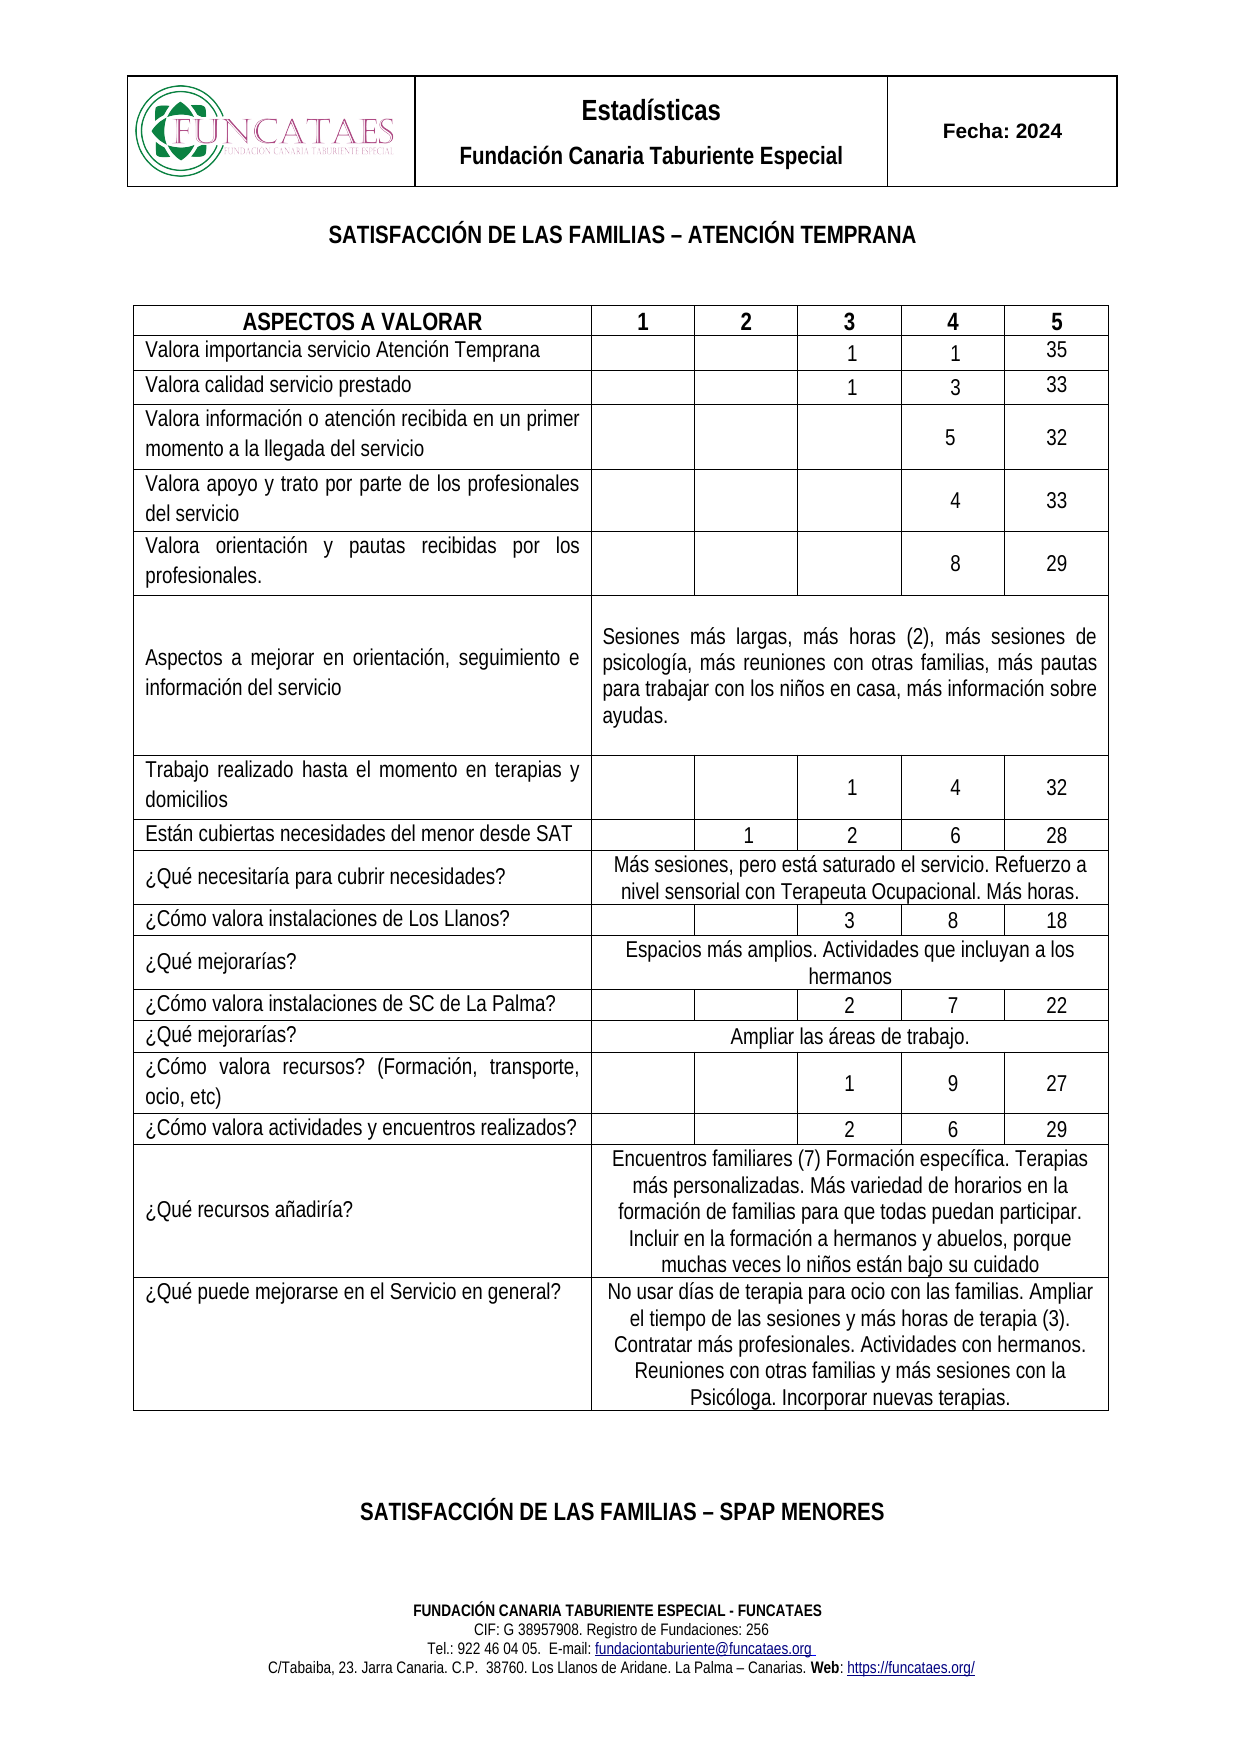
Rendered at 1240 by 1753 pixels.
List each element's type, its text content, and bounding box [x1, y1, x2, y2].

table_cell Más sesiones, pero está saturado el servicio. Refuerzo a nivel sensorial con Terapeuta Ocupacional. Más horas. [592, 851, 1108, 904]
table_cell Ampliar las áreas de trabajo. [592, 1021, 1108, 1052]
table_cell 3 [902, 371, 1004, 404]
table_cell ¿Qué mejorarías? [134, 1021, 591, 1052]
table_cell [695, 532, 797, 595]
table_cell ¿Qué recursos añadiría? [134, 1145, 591, 1277]
table_cell 1 [695, 820, 797, 850]
table_cell 4 [902, 756, 1004, 819]
table_cell ¿Cómo valora instalaciones de SC de La Palma? [134, 990, 591, 1020]
table_cell Sesiones más largas, más horas (2), más sesiones de psicología, más reuniones con otras familias, más pautas para trabajar con los niños en casa, más información sobre ayudas. [592, 596, 1108, 754]
text SATISFACCIÓN DE LAS FAMILIAS – SPAP MENORES [120, 1496, 1124, 1525]
table_cell [592, 756, 694, 819]
table_cell 1 [798, 756, 901, 819]
table_header 5 [1005, 306, 1108, 335]
table_cell 2 [798, 820, 901, 850]
table_cell ¿Cómo valora recursos? (Formación, transporte, ocio, etc) [134, 1053, 591, 1113]
table_cell [695, 756, 797, 819]
table_header 1 [592, 306, 694, 335]
table_cell 29 [1005, 532, 1108, 595]
table_cell 1 [798, 336, 901, 369]
table_cell 2 [798, 990, 901, 1020]
table_cell [592, 820, 694, 850]
table_cell 32 [1005, 756, 1108, 819]
table_cell ¿Qué mejorarías? [134, 936, 591, 989]
table_header 3 [798, 306, 901, 335]
table_cell Valora orientación y pautas recibidas por los profesionales. [134, 532, 591, 595]
table_cell Valora importancia servicio Atención Temprana [134, 336, 591, 369]
table_cell No usar días de terapia para ocio con las familias. Ampliar el tiempo de las sesiones y más horas de terapia (3). Contratar más profesionales. Actividades con hermanos. Reuniones con otras familias y más sesiones con la Psicóloga. Incorporar nuevas terapias. [592, 1278, 1108, 1410]
table_cell [695, 990, 797, 1020]
table_cell 32 [1005, 405, 1108, 469]
table_cell 29 [1005, 1114, 1108, 1144]
table_cell Valora apoyo y trato por parte de los profesionales del servicio [134, 470, 591, 531]
table_cell [695, 905, 797, 935]
table_cell 33 [1005, 470, 1108, 531]
table_cell [592, 905, 694, 935]
table_cell ¿Cómo valora instalaciones de Los Llanos? [134, 905, 591, 935]
table_cell [695, 470, 797, 531]
table_cell [695, 336, 797, 369]
table_cell [798, 532, 901, 595]
table_cell 8 [902, 532, 1004, 595]
table_cell 2 [798, 1114, 901, 1144]
table_cell 1 [902, 336, 1004, 369]
table_cell [695, 405, 797, 469]
table_cell 4 [902, 470, 1004, 531]
table_cell [592, 336, 694, 369]
table_cell 18 [1005, 905, 1108, 935]
table_cell Valora calidad servicio prestado [134, 371, 591, 404]
table_cell [798, 405, 901, 469]
table_cell 6 [902, 820, 1004, 850]
table_cell [695, 1114, 797, 1144]
table_cell [695, 1053, 797, 1113]
table_cell 33 [1005, 371, 1108, 404]
table_cell Están cubiertas necesidades del menor desde SAT [134, 820, 591, 850]
table_cell ¿Qué puede mejorarse en el Servicio en general? [134, 1278, 591, 1410]
table_cell [592, 1053, 694, 1113]
table_cell [592, 405, 694, 469]
table_cell 8 [902, 905, 1004, 935]
table_cell 22 [1005, 990, 1108, 1020]
table_cell Encuentros familiares (7) Formación específica. Terapias más personalizadas. Más variedad de horarios en la formación de familias para que todas puedan participar. Incluir en la formación a hermanos y abuelos, porque muchas veces lo niños están bajo su cuidado [592, 1145, 1108, 1277]
table_cell Espacios más amplios. Actividades que incluyan a los hermanos [592, 936, 1108, 989]
table_cell 3 [798, 905, 901, 935]
table_header ASPECTOS A VALORAR [134, 306, 591, 335]
table_cell [695, 371, 797, 404]
table_cell Valora información o atención recibida en un primer momento a la llegada del servicio [134, 405, 591, 469]
table_cell [592, 371, 694, 404]
text SATISFACCIÓN DE LAS FAMILIAS – ATENCIÓN TEMPRANA [120, 220, 1124, 249]
table_cell [592, 1114, 694, 1144]
table_cell 7 [902, 990, 1004, 1020]
table_cell 28 [1005, 820, 1108, 850]
table_cell ¿Cómo valora actividades y encuentros realizados? [134, 1114, 591, 1144]
table_cell 5 [902, 405, 1004, 469]
table_cell ¿Qué necesitaría para cubrir necesidades? [134, 851, 591, 904]
table_cell Trabajo realizado hasta el momento en terapias y domicilios [134, 756, 591, 819]
table_header 2 [695, 306, 797, 335]
table_cell [592, 990, 694, 1020]
table_cell [592, 532, 694, 595]
table_cell 1 [798, 1053, 901, 1113]
table_cell 9 [902, 1053, 1004, 1113]
table_cell [798, 470, 901, 531]
table_header 4 [902, 306, 1004, 335]
table_cell 35 [1005, 336, 1108, 369]
table_cell 1 [798, 371, 901, 404]
table_cell [592, 470, 694, 531]
table_cell Aspectos a mejorar en orientación, seguimiento e información del servicio [134, 596, 591, 754]
table_cell 27 [1005, 1053, 1108, 1113]
table_cell 6 [902, 1114, 1004, 1144]
